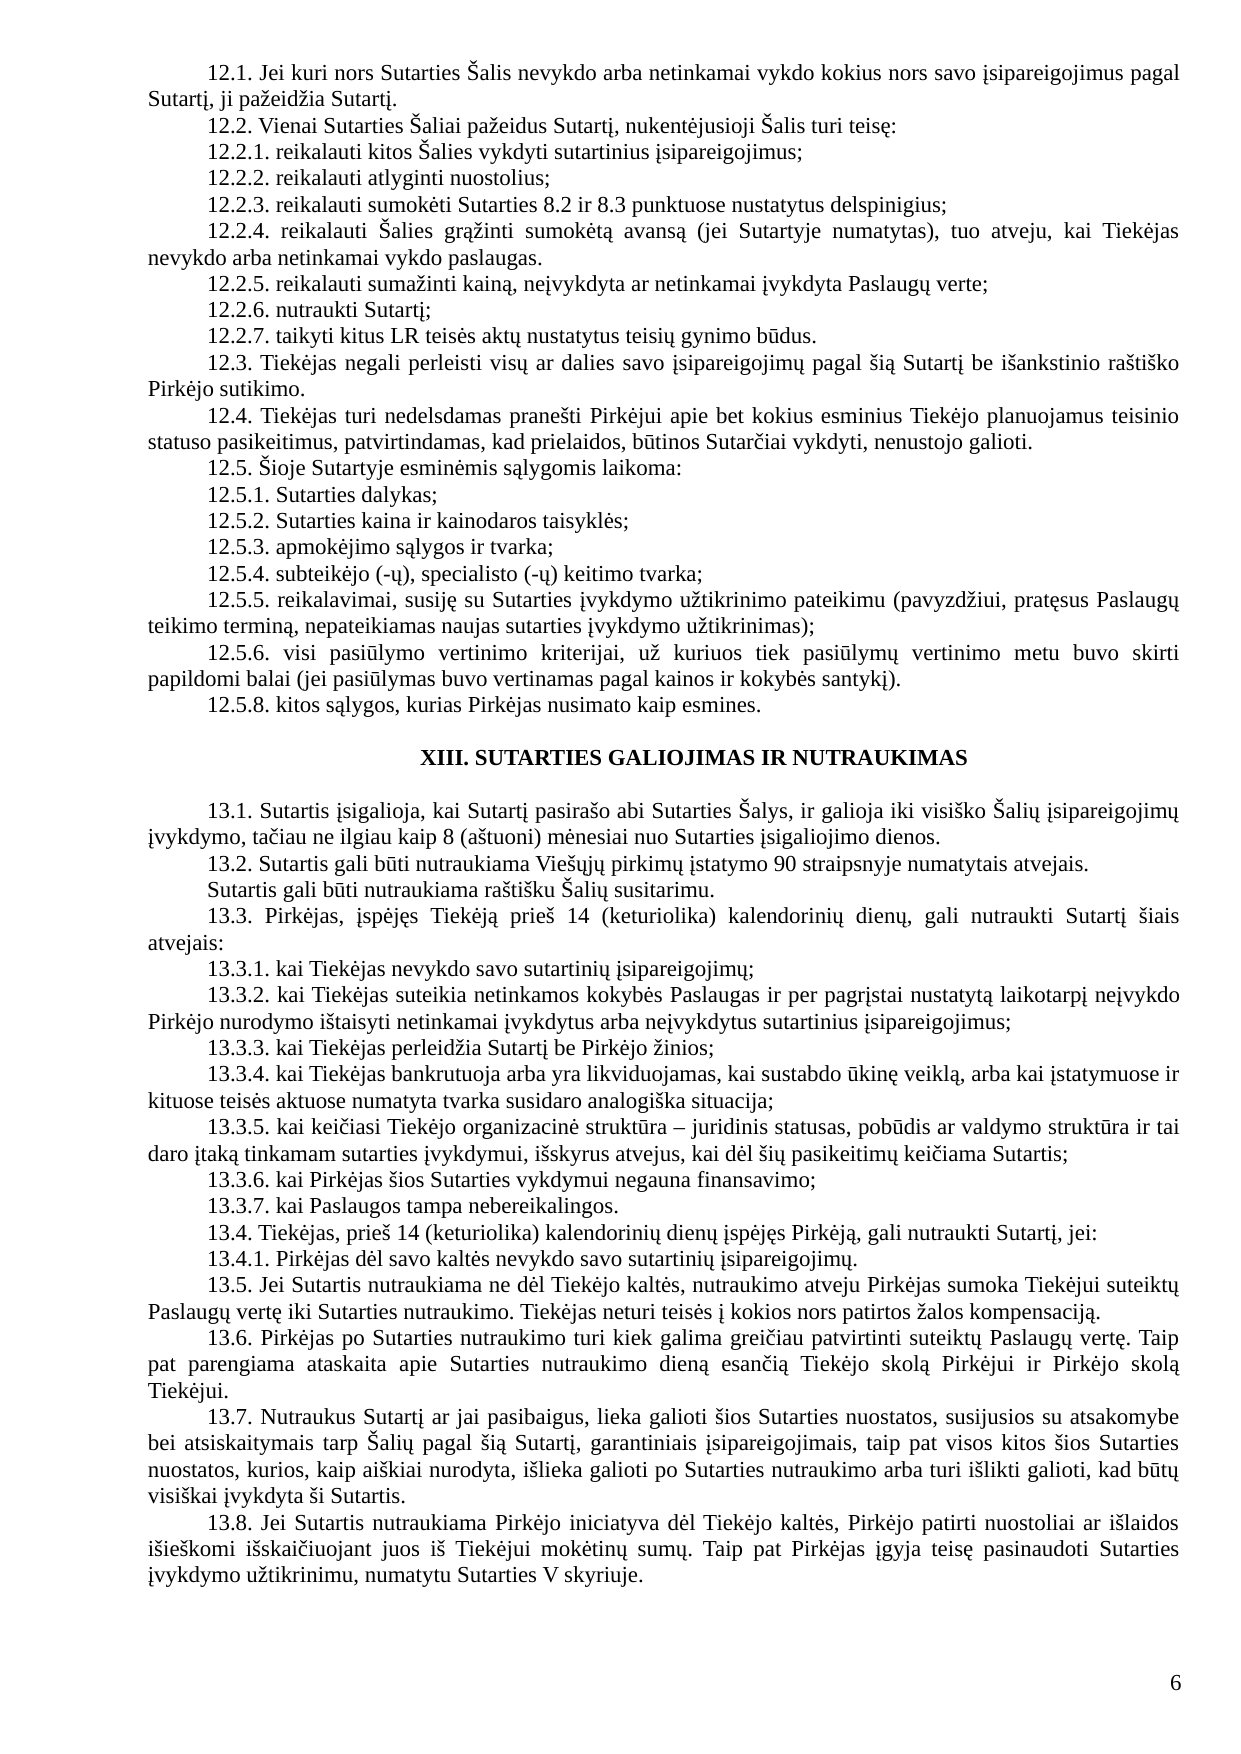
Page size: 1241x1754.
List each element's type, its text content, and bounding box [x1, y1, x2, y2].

text 13.2. Sutartis gali būti nutraukiama Viešųjų pirkimų įstatymo 90 straipsnyje numatytais atvejais. [148, 850, 1181, 876]
text 13.8. Jei Sutartis nutraukiama Pirkėjo iniciatyva dėl Tiekėjo kaltės, Pirkėjo patirti nuostoliai ar išlaidos išieškomi išskaičiuojant juos iš Tiekėjui mokėtinų sumų. Taip pat Pirkėjas įgyja teisę pasinaudoti Sutarties įvykdymo užtikrinimu, numatytu Sutarties V skyriuje. [148, 1508, 1181, 1588]
text 13.1. Sutartis įsigalioja, kai Sutartį pasirašo abi Sutarties Šalys, ir galioja iki visiško Šalių įsipareigojimų įvykdymo, tačiau ne ilgiau kaip 8 (aštuoni) mėnesiai nuo Sutarties įsigaliojimo dienos. [148, 797, 1181, 850]
text 12.5.5. reikalavimai, susiję su Sutarties įvykdymo užtikrinimo pateikimu (pavyzdžiui, pratęsus Paslaugų teikimo terminą, nepateikiamas naujas sutarties įvykdymo užtikrinimas); [148, 586, 1181, 639]
text XIII. SUTARTIES GALIOJIMAS IR NUTRAUKIMAS [148, 744, 1181, 771]
text Sutartis gali būti nutraukiama raštišku Šalių susitarimu. [148, 876, 1181, 902]
text 12.4. Tiekėjas turi nedelsdamas pranešti Pirkėjui apie bet kokius esminius Tiekėjo planuojamus teisinio statuso pasikeitimus, patvirtindamas, kad prielaidos, būtinos Sutarčiai vykdyti, nenustojo galioti. [148, 402, 1181, 454]
text 12.2.1. reikalauti kitos Šalies vykdyti sutartinius įsipareigojimus; [148, 138, 1181, 164]
text 12.2.7. taikyti kitus LR teisės aktų nustatytus teisių gynimo būdus. [148, 323, 1181, 349]
text 13.7. Nutraukus Sutartį ar jai pasibaigus, lieka galioti šios Sutarties nuostatos, susijusios su atsakomybe bei atsiskaitymais tarp Šalių pagal šią Sutartį, garantiniais įsipareigojimais, taip pat visos kitos šios Sutarties nuostatos, kurios, kaip aiškiai nurodyta, išlieka galioti po Sutarties nutraukimo arba turi išlikti galioti, kad būtų visiškai įvykdyta ši Sutartis. [148, 1403, 1181, 1508]
text 12.5.8. kitos sąlygos, kurias Pirkėjas nusimato kaip esmines. [148, 692, 1181, 718]
text 13.3.3. kai Tiekėjas perleidžia Sutartį be Pirkėjo žinios; [148, 1034, 1181, 1061]
text 12.5.1. Sutarties dalykas; [148, 481, 1181, 507]
text 12.2.5. reikalauti sumažinti kainą, neįvykdyta ar netinkamai įvykdyta Paslaugų verte; [148, 270, 1181, 296]
text 13.5. Jei Sutartis nutraukiama ne dėl Tiekėjo kaltės, nutraukimo atveju Pirkėjas sumoka Tiekėjui suteiktų Paslaugų vertę iki Sutarties nutraukimo. Tiekėjas neturi teisės į kokios nors patirtos žalos kompensaciją. [148, 1271, 1181, 1324]
text 13.3.5. kai keičiasi Tiekėjo organizacinė struktūra – juridinis statusas, pobūdis ar valdymo struktūra ir tai daro įtaką tinkamam sutarties įvykdymui, išskyrus atvejus, kai dėl šių pasikeitimų keičiama Sutartis; [148, 1113, 1181, 1166]
text 12.5. Šioje Sutartyje esminėmis sąlygomis laikoma: [148, 454, 1181, 481]
text 13.3.1. kai Tiekėjas nevykdo savo sutartinių įsipareigojimų; [148, 955, 1181, 981]
text 12.2.4. reikalauti Šalies grąžinti sumokėtą avansą (jei Sutartyje numatytas), tuo atveju, kai Tiekėjas nevykdo arba netinkamai vykdo paslaugas. [148, 217, 1181, 270]
text 12.2.6. nutraukti Sutartį; [148, 296, 1181, 323]
text 13.3.6. kai Pirkėjas šios Sutarties vykdymui negauna finansavimo; [148, 1166, 1181, 1192]
text 13.3.2. kai Tiekėjas suteikia netinkamos kokybės Paslaugas ir per pagrįstai nustatytą laikotarpį neįvykdo Pirkėjo nurodymo ištaisyti netinkamai įvykdytus arba neįvykdytus sutartinius įsipareigojimus; [148, 981, 1181, 1034]
text 12.5.2. Sutarties kaina ir kainodaros taisyklės; [148, 507, 1181, 533]
text 12.2.2. reikalauti atlyginti nuostolius; [148, 164, 1181, 191]
text 12.5.6. visi pasiūlymo vertinimo kriterijai, už kuriuos tiek pasiūlymų vertinimo metu buvo skirti papildomi balai (jei pasiūlymas buvo vertinamas pagal kainos ir kokybės santykį). [148, 639, 1181, 692]
text 13.4. Tiekėjas, prieš 14 (keturiolika) kalendorinių dienų įspėjęs Pirkėją, gali nutraukti Sutartį, jei: [148, 1219, 1181, 1245]
text 12.5.3. apmokėjimo sąlygos ir tvarka; [148, 533, 1181, 560]
text 12.1. Jei kuri nors Sutarties Šalis nevykdo arba netinkamai vykdo kokius nors savo įsipareigojimus pagal Sutartį, ji pažeidžia Sutartį. [148, 59, 1181, 112]
text 13.3. Pirkėjas, įspėjęs Tiekėją prieš 14 (keturiolika) kalendorinių dienų, gali nutraukti Sutartį šiais atvejais: [148, 902, 1181, 955]
text 12.2. Vienai Sutarties Šaliai pažeidus Sutartį, nukentėjusioji Šalis turi teisę: [148, 112, 1181, 138]
text 12.3. Tiekėjas negali perleisti visų ar dalies savo įsipareigojimų pagal šią Sutartį be išankstinio raštiško Pirkėjo sutikimo. [148, 349, 1181, 402]
text 12.2.3. reikalauti sumokėti Sutarties 8.2 ir 8.3 punktuose nustatytus delspinigius; [148, 191, 1181, 217]
text 13.6. Pirkėjas po Sutarties nutraukimo turi kiek galima greičiau patvirtinti suteiktų Paslaugų vertę. Taip pat parengiama ataskaita apie Sutarties nutraukimo dieną esančią Tiekėjo skolą Pirkėjui ir Pirkėjo skolą Tiekėjui. [148, 1324, 1181, 1403]
text 12.5.4. subteikėjo (-ų), specialisto (-ų) keitimo tvarka; [148, 560, 1181, 586]
text 13.4.1. Pirkėjas dėl savo kaltės nevykdo savo sutartinių įsipareigojimų. [148, 1245, 1181, 1271]
text 13.3.7. kai Paslaugos tampa nebereikalingos. [148, 1192, 1181, 1219]
text 13.3.4. kai Tiekėjas bankrutuoja arba yra likviduojamas, kai sustabdo ūkinę veiklą, arba kai įstatymuose ir kituose teisės aktuose numatyta tvarka susidaro analogiška situacija; [148, 1061, 1181, 1113]
